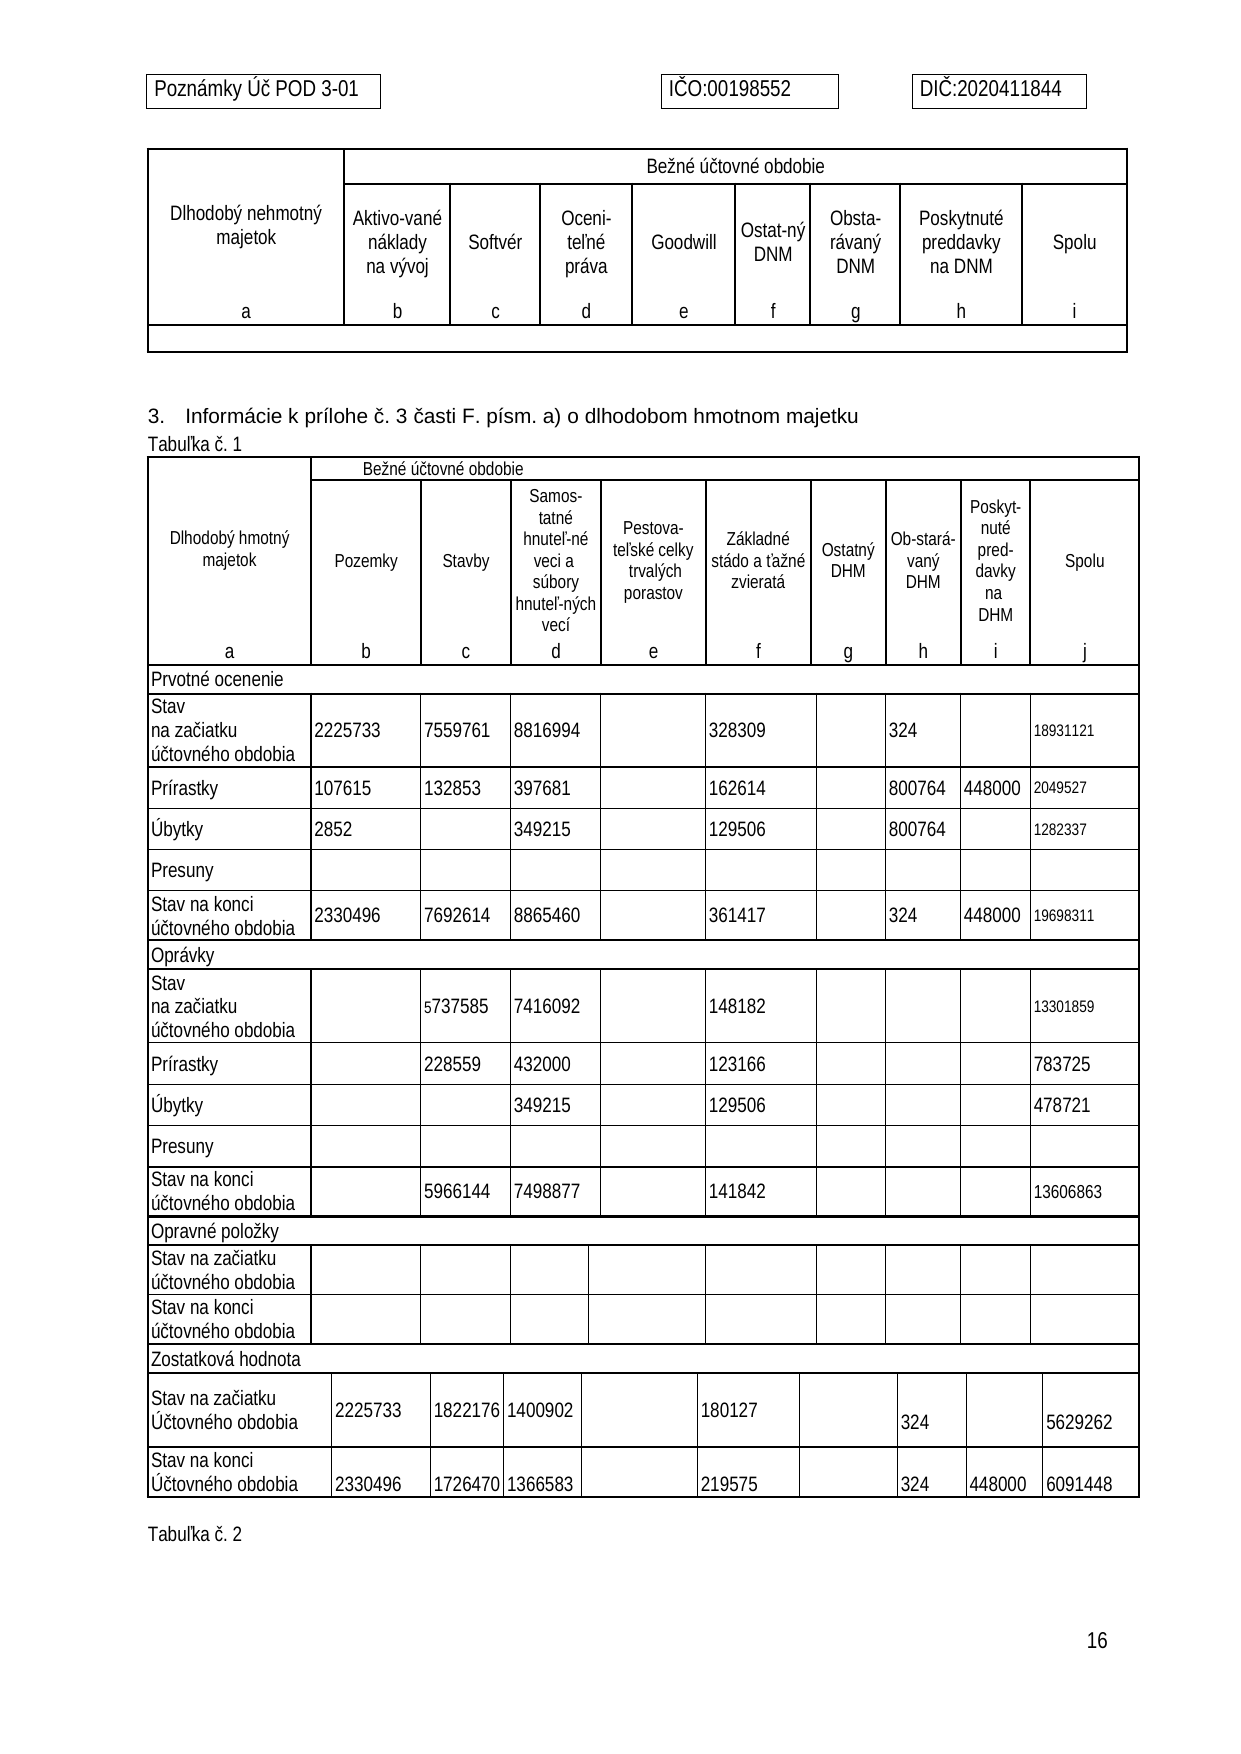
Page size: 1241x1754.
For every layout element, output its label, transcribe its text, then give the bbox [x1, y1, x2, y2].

table_cell 324 [898, 1374, 966, 1446]
table_cell Stav na konci Účtovného obdobia [149, 1448, 331, 1496]
table_cell 2225733 [332, 1374, 430, 1446]
table_cell [312, 1043, 420, 1084]
table_cell [601, 1043, 705, 1084]
table_cell [817, 809, 885, 849]
table_cell 1366583 [504, 1448, 581, 1496]
table_cell [886, 1168, 960, 1215]
table_cell e [602, 640, 705, 663]
table_header Dlhodobý nehmotný majetok [149, 150, 343, 299]
table_cell [312, 850, 420, 890]
table_cell 5737585 [421, 970, 510, 1042]
table_cell e [633, 300, 734, 323]
table_cell 800764 [886, 768, 960, 808]
table_cell 228559 [421, 1043, 510, 1084]
table_cell [601, 809, 705, 849]
table_cell [511, 850, 600, 890]
table_cell [312, 1246, 420, 1294]
table_cell Ostatný DHM [812, 481, 885, 639]
table_cell Stav na začiatku Účtovného obdobia [149, 1374, 331, 1446]
table_cell f [707, 640, 810, 663]
table_cell [817, 1126, 885, 1166]
table_cell [817, 768, 885, 808]
table_cell Aktivo-vané náklady na vývoj [345, 185, 449, 299]
table_cell [511, 1126, 600, 1166]
table_cell 123166 [706, 1043, 816, 1084]
table_cell 8865460 [511, 891, 600, 939]
table_cell 129506 [706, 1085, 816, 1125]
table_cell 7692614 [421, 891, 510, 939]
table_cell Spolu [1023, 185, 1126, 299]
table_cell [817, 1043, 885, 1084]
table_cell [817, 850, 885, 890]
table_cell Oprávky [149, 941, 1138, 968]
table_cell 7559761 [421, 695, 510, 766]
table_cell [601, 970, 705, 1042]
table_cell [817, 695, 885, 766]
table_cell [589, 1295, 705, 1343]
table_cell [312, 1295, 420, 1343]
table_cell Poskytnuté preddavky na DNM [901, 185, 1021, 299]
table_cell [817, 1168, 885, 1215]
table_cell 6091448 [1043, 1448, 1138, 1496]
table_cell [961, 1168, 1030, 1215]
table_cell 448000 [961, 891, 1030, 939]
table_cell Stavby [422, 481, 510, 639]
table_cell Úbytky [149, 1085, 310, 1125]
table_cell j [1031, 640, 1138, 663]
table_cell [312, 1085, 420, 1125]
table_cell Poskyt-nuté pred-davky na DHM [962, 481, 1029, 639]
table_cell 448000 [961, 768, 1030, 808]
table_cell f [736, 300, 809, 323]
table_cell 324 [898, 1448, 966, 1496]
table_cell Opravné položky [149, 1218, 1138, 1244]
table_cell [886, 1085, 960, 1125]
table_cell [800, 1374, 897, 1446]
text Tabuľka č. 2 [148, 1522, 1107, 1546]
table_cell 1400902 [504, 1374, 581, 1446]
table_cell Oceni-teľné práva [541, 185, 631, 299]
table_cell [312, 970, 420, 1042]
table_cell a [149, 640, 310, 663]
table_cell Stav na konci účtovného obdobia [149, 1168, 310, 1215]
table_header Bežné účtovné obdobie [345, 150, 1126, 182]
table_cell [706, 1295, 816, 1343]
table_cell Základné stádo a ťažné zvieratá [707, 481, 810, 639]
table_cell g [812, 640, 885, 663]
table_cell [817, 891, 885, 939]
table_cell h [901, 300, 1021, 323]
table_cell [817, 970, 885, 1042]
table_cell 800764 [886, 809, 960, 849]
table_cell Softvér [451, 185, 539, 299]
table_cell 8816994 [511, 695, 600, 766]
table_cell [601, 891, 705, 939]
table_cell g [811, 300, 899, 323]
table_cell [961, 970, 1030, 1042]
table_cell [421, 1126, 510, 1166]
table_cell 141842 [706, 1168, 816, 1215]
table_cell Presuny [149, 1126, 310, 1166]
table_cell [601, 1085, 705, 1125]
table_cell 18931121 [1031, 695, 1138, 766]
table_cell Ostat-ný DNM [736, 185, 809, 299]
table_cell [511, 1246, 588, 1294]
table_cell Presuny [149, 850, 310, 890]
table_cell [312, 1168, 420, 1215]
table_cell Samos-tatné hnuteľ-né veci a súbory hnuteľ-ných vecí [512, 481, 600, 639]
table_cell 148182 [706, 970, 816, 1042]
table_cell [961, 695, 1030, 766]
table_cell [886, 1126, 960, 1166]
table_cell Stav na konci účtovného obdobia [149, 891, 310, 939]
table_cell i [1023, 300, 1126, 323]
table_cell Goodwill [633, 185, 734, 299]
table_cell Úbytky [149, 809, 310, 849]
table_cell 2225733 [312, 695, 420, 766]
table_cell h [887, 640, 960, 663]
table_cell 107615 [312, 768, 420, 808]
table_cell 432000 [511, 1043, 600, 1084]
table_cell [582, 1374, 697, 1446]
table_cell d [512, 640, 600, 663]
table_cell [961, 1126, 1030, 1166]
table_cell Obsta- rávaný DNM [811, 185, 899, 299]
table_cell [886, 850, 960, 890]
table_cell Stav na začiatku účtovného obdobia [149, 695, 310, 766]
table_cell [886, 1043, 960, 1084]
table_cell 5966144 [421, 1168, 510, 1215]
table_cell [706, 850, 816, 890]
table_cell 349215 [511, 809, 600, 849]
table_cell [601, 850, 705, 890]
table_cell Prvotné ocenenie [149, 666, 1138, 692]
table_cell [817, 1295, 885, 1343]
table_cell [886, 1246, 960, 1294]
table_cell a [149, 300, 343, 323]
text Tabuľka č. 1 [148, 432, 1107, 456]
table_cell Spolu [1031, 481, 1138, 639]
table_cell Stav na začiatku účtovného obdobia [149, 970, 310, 1042]
table_cell [1031, 1246, 1138, 1294]
table_cell 5629262 [1043, 1374, 1138, 1446]
table_cell [589, 1246, 705, 1294]
table_cell [601, 695, 705, 766]
table_cell 2852 [312, 809, 420, 849]
table_cell 2330496 [312, 891, 420, 939]
table_cell [886, 1295, 960, 1343]
table_cell [1031, 1126, 1138, 1166]
table_cell [961, 1246, 1030, 1294]
table_cell d [541, 300, 631, 323]
table_cell [706, 1126, 816, 1166]
table_cell 478721 [1031, 1085, 1138, 1125]
table_cell [1031, 850, 1138, 890]
table_cell c [422, 640, 510, 663]
table_cell 361417 [706, 891, 816, 939]
table_cell [421, 809, 510, 849]
table_cell 162614 [706, 768, 816, 808]
table_cell [149, 326, 1126, 351]
table_cell i [962, 640, 1029, 663]
table_cell [961, 1295, 1030, 1343]
table_cell 129506 [706, 809, 816, 849]
table_cell Pestova-teľské celky trvalých porastov [602, 481, 705, 639]
table_cell [961, 1043, 1030, 1084]
table_cell 2330496 [332, 1448, 430, 1496]
table_cell [1031, 1295, 1138, 1343]
table_cell 324 [886, 891, 960, 939]
table_cell [886, 970, 960, 1042]
table_cell Ob-stará-vaný DHM [887, 481, 960, 639]
table_cell [961, 1085, 1030, 1125]
table_cell [961, 850, 1030, 890]
table_cell 324 [886, 695, 960, 766]
table_cell b [312, 640, 420, 663]
table_cell [421, 1295, 510, 1343]
table_cell [511, 1295, 588, 1343]
table_cell Stav na konci účtovného obdobia [149, 1295, 310, 1343]
table_cell [601, 1126, 705, 1166]
table_cell 13606863 [1031, 1168, 1138, 1215]
table_cell 180127 [698, 1374, 799, 1446]
table_cell Zostatková hodnota [149, 1345, 1138, 1372]
table_cell 219575 [698, 1448, 799, 1496]
table_cell [961, 809, 1030, 849]
table_cell [601, 768, 705, 808]
table_cell c [451, 300, 539, 323]
table_cell Prírastky [149, 1043, 310, 1084]
table_cell 328309 [706, 695, 816, 766]
table_cell Prírastky [149, 768, 310, 808]
table_cell Pozemky [312, 481, 420, 639]
table_cell 397681 [511, 768, 600, 808]
table_header Dlhodobý hmotný majetok [149, 458, 310, 639]
table_cell b [345, 300, 449, 323]
table_cell [421, 1246, 510, 1294]
table_cell [817, 1085, 885, 1125]
table_cell 2049527 [1031, 768, 1138, 808]
table_cell [601, 1168, 705, 1215]
table_cell 349215 [511, 1085, 600, 1125]
table_cell [967, 1374, 1042, 1446]
table_cell 1282337 [1031, 809, 1138, 849]
table_cell [421, 850, 510, 890]
table_cell 7498877 [511, 1168, 600, 1215]
table_cell 1822176 [431, 1374, 503, 1446]
table_cell 7416092 [511, 970, 600, 1042]
table_cell 783725 [1031, 1043, 1138, 1084]
table_cell 448000 [967, 1448, 1042, 1496]
title Informácie k prílohe č. 3 časti F. písm. a) o dlhodobom hmotnom majetku [148, 404, 1107, 428]
table_cell Stav na začiatku účtovného obdobia [149, 1246, 310, 1294]
table_cell [582, 1448, 697, 1496]
table_cell 19698311 [1031, 891, 1138, 939]
table_cell [817, 1246, 885, 1294]
table_cell 132853 [421, 768, 510, 808]
table_cell [312, 1126, 420, 1166]
table_cell [800, 1448, 897, 1496]
table_cell 13301859 [1031, 970, 1138, 1042]
table_header Bežné účtovné obdobie [312, 458, 1138, 479]
table_cell 1726470 [431, 1448, 503, 1496]
table_cell [421, 1085, 510, 1125]
table_cell [706, 1246, 816, 1294]
